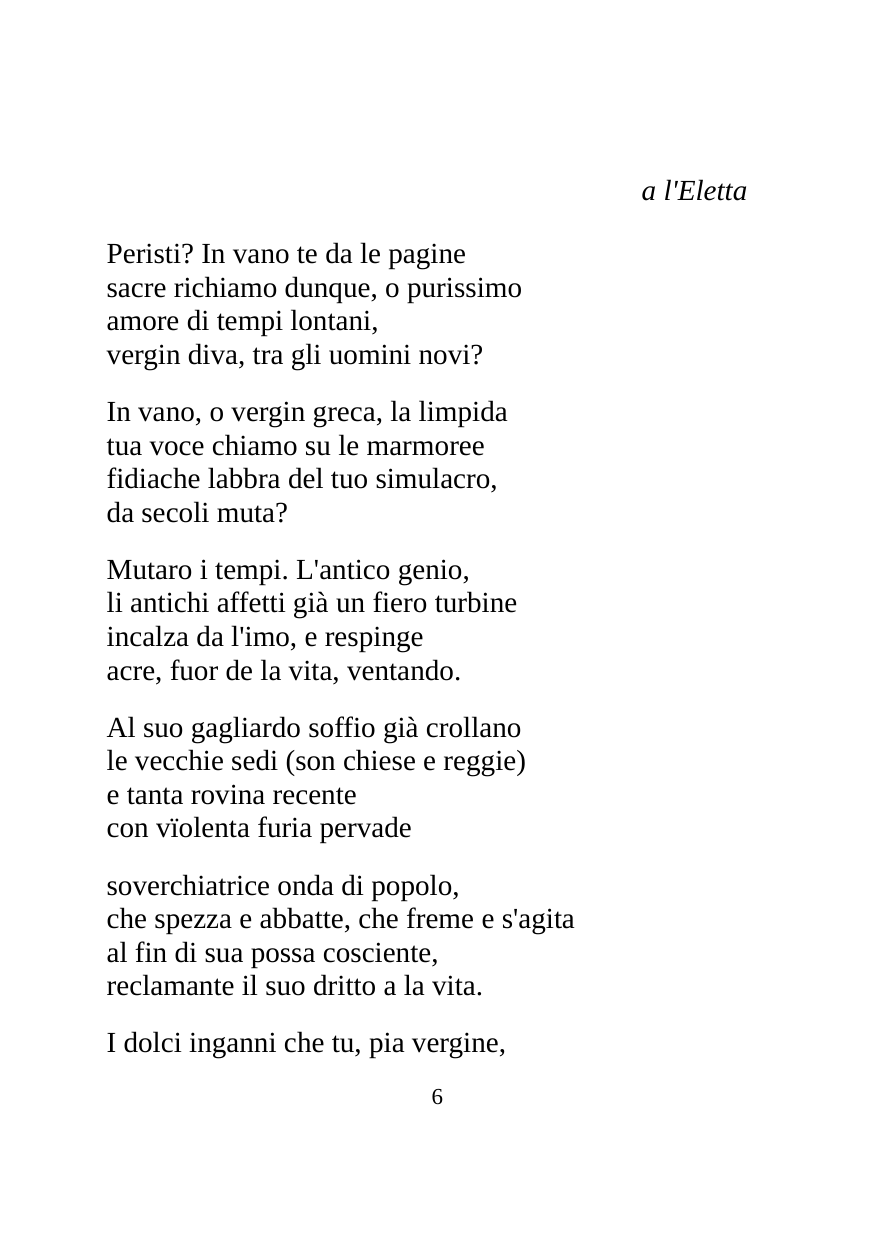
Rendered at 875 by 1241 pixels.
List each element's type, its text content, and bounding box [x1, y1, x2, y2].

text da secoli muta? [106, 495, 768, 528]
text fidiache labbra del tuo simulacro, [106, 461, 768, 495]
text amore di tempi lontani, [106, 303, 768, 337]
text I dolci inganni che tu, pia vergine, [106, 1026, 768, 1059]
text al fin di sua possa cosciente, [106, 935, 768, 968]
text a l'Eletta [106, 173, 750, 207]
text e tanta rovina recente [106, 777, 768, 811]
text soverchiatrice onda di popolo, [106, 868, 768, 901]
text incalza da l'imo, e respinge [106, 619, 768, 653]
text Mutaro i tempi. L'antico genio, [106, 552, 768, 586]
text sacre richiamo dunque, o purissimo [106, 270, 768, 303]
text reclamante il suo dritto a la vita. [106, 968, 768, 1002]
text In vano, o vergin greca, la limpida [106, 394, 768, 428]
text vergin diva, tra gli uomini novi? [106, 337, 768, 371]
text le vecchie sedi (son chiese e reggie) [106, 743, 768, 777]
text li antichi affetti già un fiero turbine [106, 586, 768, 619]
text tua voce chiamo su le marmoree [106, 428, 768, 461]
text acre, fuor de la vita, ventando. [106, 653, 768, 686]
text con vïolenta furia pervade [106, 811, 768, 844]
text che spezza e abbatte, che freme e s'agita [106, 901, 768, 935]
text Peristi? In vano te da le pagine [106, 236, 768, 270]
text Al suo gagliardo soffio già crollano [106, 710, 768, 743]
